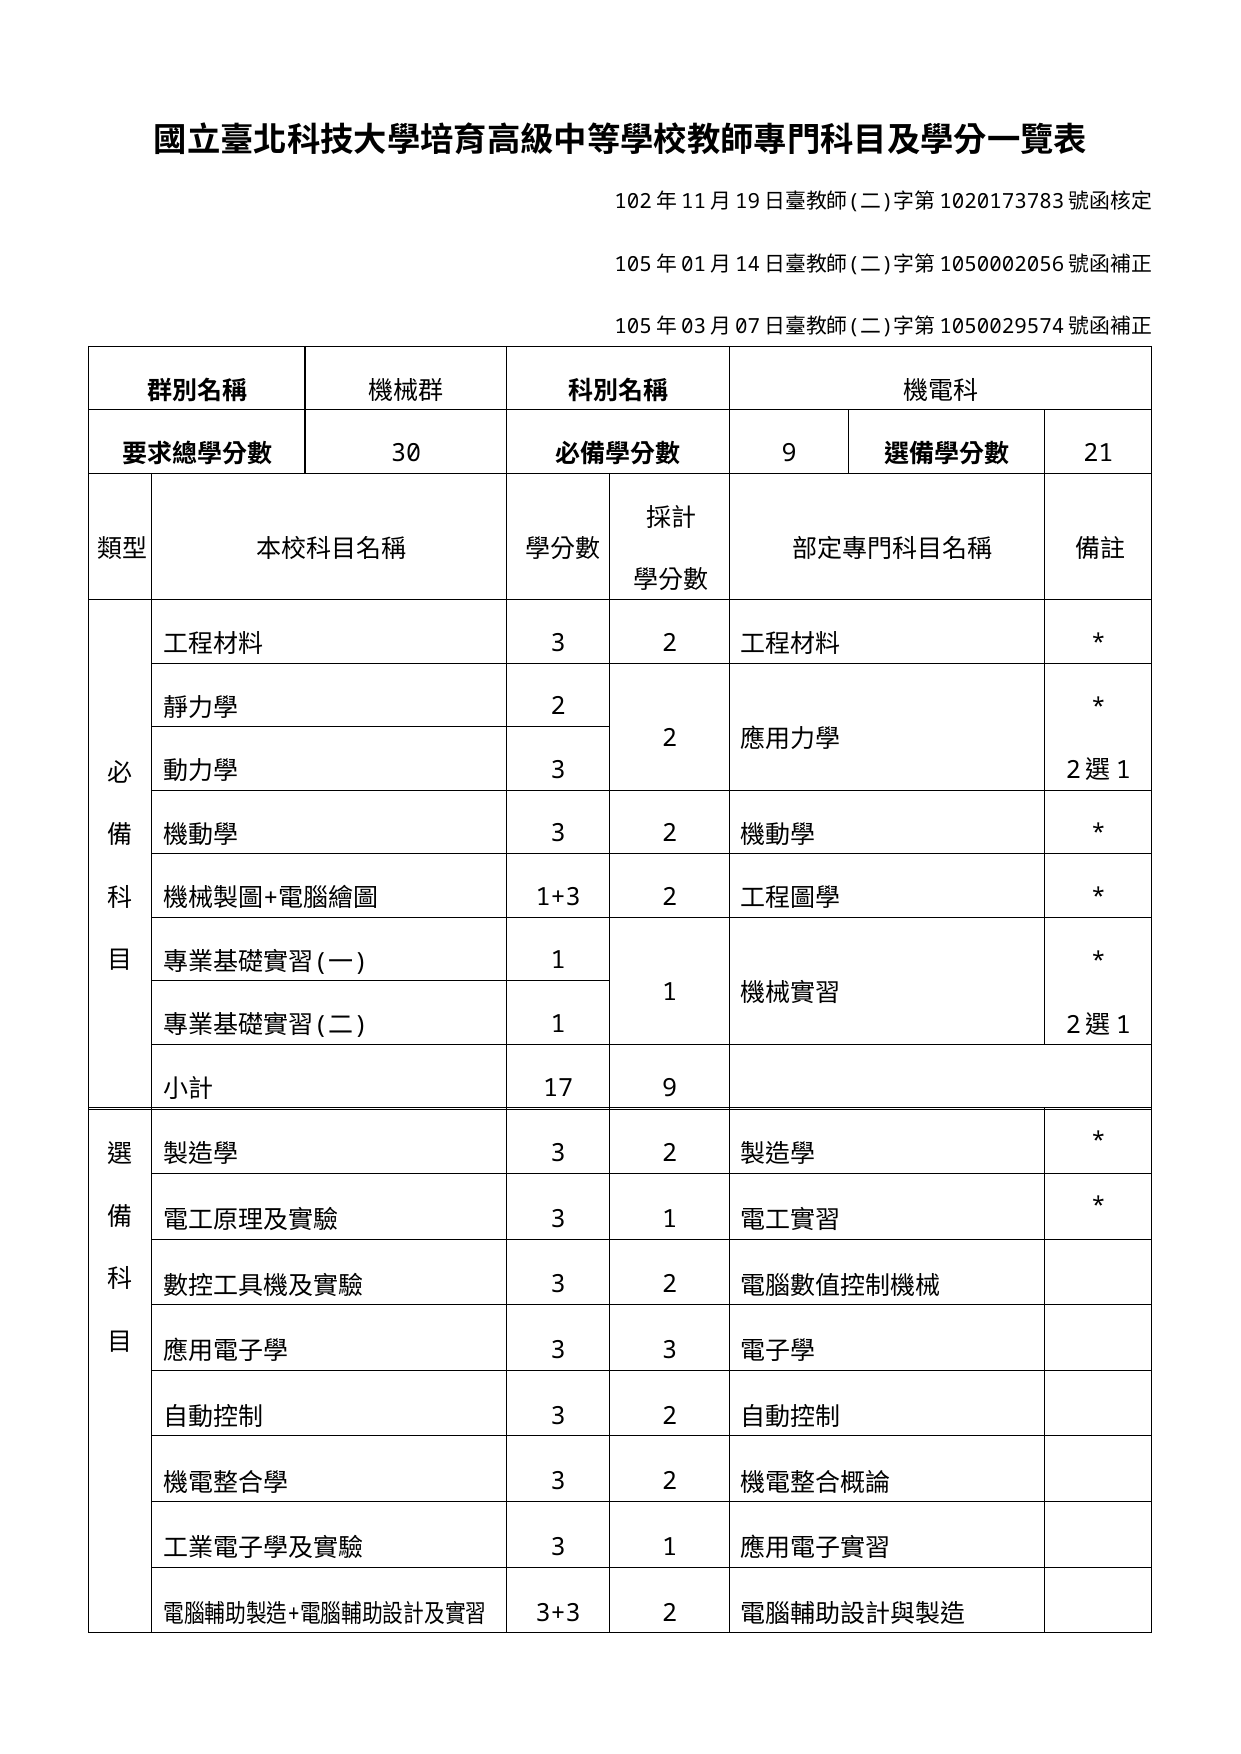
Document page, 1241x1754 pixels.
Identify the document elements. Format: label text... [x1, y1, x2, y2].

table_cell 必備學分數 [507, 410, 729, 473]
table_cell 3 [507, 1502, 609, 1567]
table_cell 1+3 [507, 854, 609, 917]
table_cell 3+3 [507, 1568, 609, 1632]
table_cell 本校科目名稱 [152, 474, 506, 599]
table_cell 動力學 [152, 727, 506, 789]
table_cell * 2選1 [1045, 664, 1151, 789]
table_header 科別名稱 [507, 347, 729, 409]
table_cell 2 [610, 1240, 729, 1304]
table_cell 1 [610, 918, 729, 1044]
table_cell 30 [306, 410, 506, 473]
table_cell 應用力學 [730, 664, 1044, 789]
table_cell 自動控制 [730, 1371, 1044, 1435]
table_cell 機動學 [730, 791, 1044, 853]
table_cell * [1045, 791, 1151, 853]
table_cell 17 [507, 1045, 609, 1107]
table_cell 2 [610, 854, 729, 917]
table_cell [1045, 1436, 1151, 1501]
table_cell 3 [507, 1174, 609, 1238]
table_cell 1 [507, 981, 609, 1044]
table_cell 3 [507, 791, 609, 853]
table_cell 1 [507, 918, 609, 980]
table_cell [730, 1045, 1151, 1107]
table_cell 2 [610, 600, 729, 662]
table_cell 2 [610, 1371, 729, 1435]
table_cell 2 [610, 1110, 729, 1173]
table_cell 類型 [89, 474, 151, 599]
table_cell * [1045, 600, 1151, 662]
table_cell 專業基礎實習(二) [152, 981, 506, 1044]
table_cell 機電整合概論 [730, 1436, 1044, 1501]
table_cell 數控工具機及實驗 [152, 1240, 506, 1304]
table_header 機械群 [306, 347, 506, 409]
table_cell 選備學分數 [849, 410, 1044, 473]
table_cell 必 備 科 目 [89, 600, 151, 1107]
table_cell 3 [507, 1240, 609, 1304]
table_cell 電工原理及實驗 [152, 1174, 506, 1238]
table_cell 自動控制 [152, 1371, 506, 1435]
table_cell 2 [610, 1568, 729, 1632]
table_cell 工程圖學 [730, 854, 1044, 917]
table_cell 2 [610, 1436, 729, 1501]
table_cell [1045, 1240, 1151, 1304]
table_cell [1045, 1305, 1151, 1370]
table_cell 3 [610, 1305, 729, 1370]
text 105年01月14日臺教師(二)字第1050002056號函補正 [89, 221, 1152, 283]
table_cell 電工實習 [730, 1174, 1044, 1238]
table_cell 電子學 [730, 1305, 1044, 1370]
table_cell 電腦輔助設計與製造 [730, 1568, 1044, 1632]
table_cell 9 [730, 410, 848, 473]
table_cell 21 [1045, 410, 1151, 473]
table_cell 1 [610, 1502, 729, 1567]
table_cell 電腦輔助製造+電腦輔助設計及實習 [152, 1568, 506, 1632]
table_cell 2 [507, 664, 609, 726]
table_cell 機械製圖+電腦繪圖 [152, 854, 506, 917]
table_cell 應用電子實習 [730, 1502, 1044, 1567]
table_cell 要求總學分數 [89, 410, 304, 473]
table_cell 備註 [1045, 474, 1151, 599]
table_cell 3 [507, 727, 609, 789]
table_cell * [1045, 1174, 1151, 1238]
table_cell 製造學 [152, 1110, 506, 1173]
table_cell 2 [610, 791, 729, 853]
table_cell 選 備 科 目 [89, 1110, 151, 1632]
text 國立臺北科技大學培育高級中等學校教師專門科目及學分一覽表 [89, 96, 1152, 158]
table_cell 9 [610, 1045, 729, 1107]
table_cell * [1045, 1110, 1151, 1173]
table_cell 學分數 [507, 474, 609, 599]
table_cell 3 [507, 600, 609, 662]
table_cell 3 [507, 1436, 609, 1501]
table_cell 工業電子學及實驗 [152, 1502, 506, 1567]
table_cell 3 [507, 1110, 609, 1173]
table_cell * [1045, 854, 1151, 917]
table_cell 3 [507, 1305, 609, 1370]
table_cell 製造學 [730, 1110, 1044, 1173]
text 102年11月19日臺教師(二)字第1020173783號函核定 [89, 158, 1152, 221]
table_cell 電腦數值控制機械 [730, 1240, 1044, 1304]
table_cell 應用電子學 [152, 1305, 506, 1370]
table_cell 機電整合學 [152, 1436, 506, 1501]
table_cell 工程材料 [730, 600, 1044, 662]
table_cell 靜力學 [152, 664, 506, 726]
table_cell [1045, 1568, 1151, 1632]
table_cell 小計 [152, 1045, 506, 1107]
table_header 機電科 [730, 347, 1151, 409]
table_cell 工程材料 [152, 600, 506, 662]
table_cell 採計 學分數 [610, 474, 729, 599]
table_cell 機械實習 [730, 918, 1044, 1044]
table_cell [1045, 1502, 1151, 1567]
table_cell 專業基礎實習(一) [152, 918, 506, 980]
table_cell 機動學 [152, 791, 506, 853]
table_cell 2 [610, 664, 729, 789]
table_cell [1045, 1371, 1151, 1435]
text 105年03月07日臺教師(二)字第1050029574號函補正 [89, 283, 1152, 346]
table_cell * 2選1 [1045, 918, 1151, 1044]
table_cell 3 [507, 1371, 609, 1435]
table_header 群別名稱 [89, 347, 304, 409]
table_cell 1 [610, 1174, 729, 1238]
table_cell 部定專門科目名稱 [730, 474, 1044, 599]
